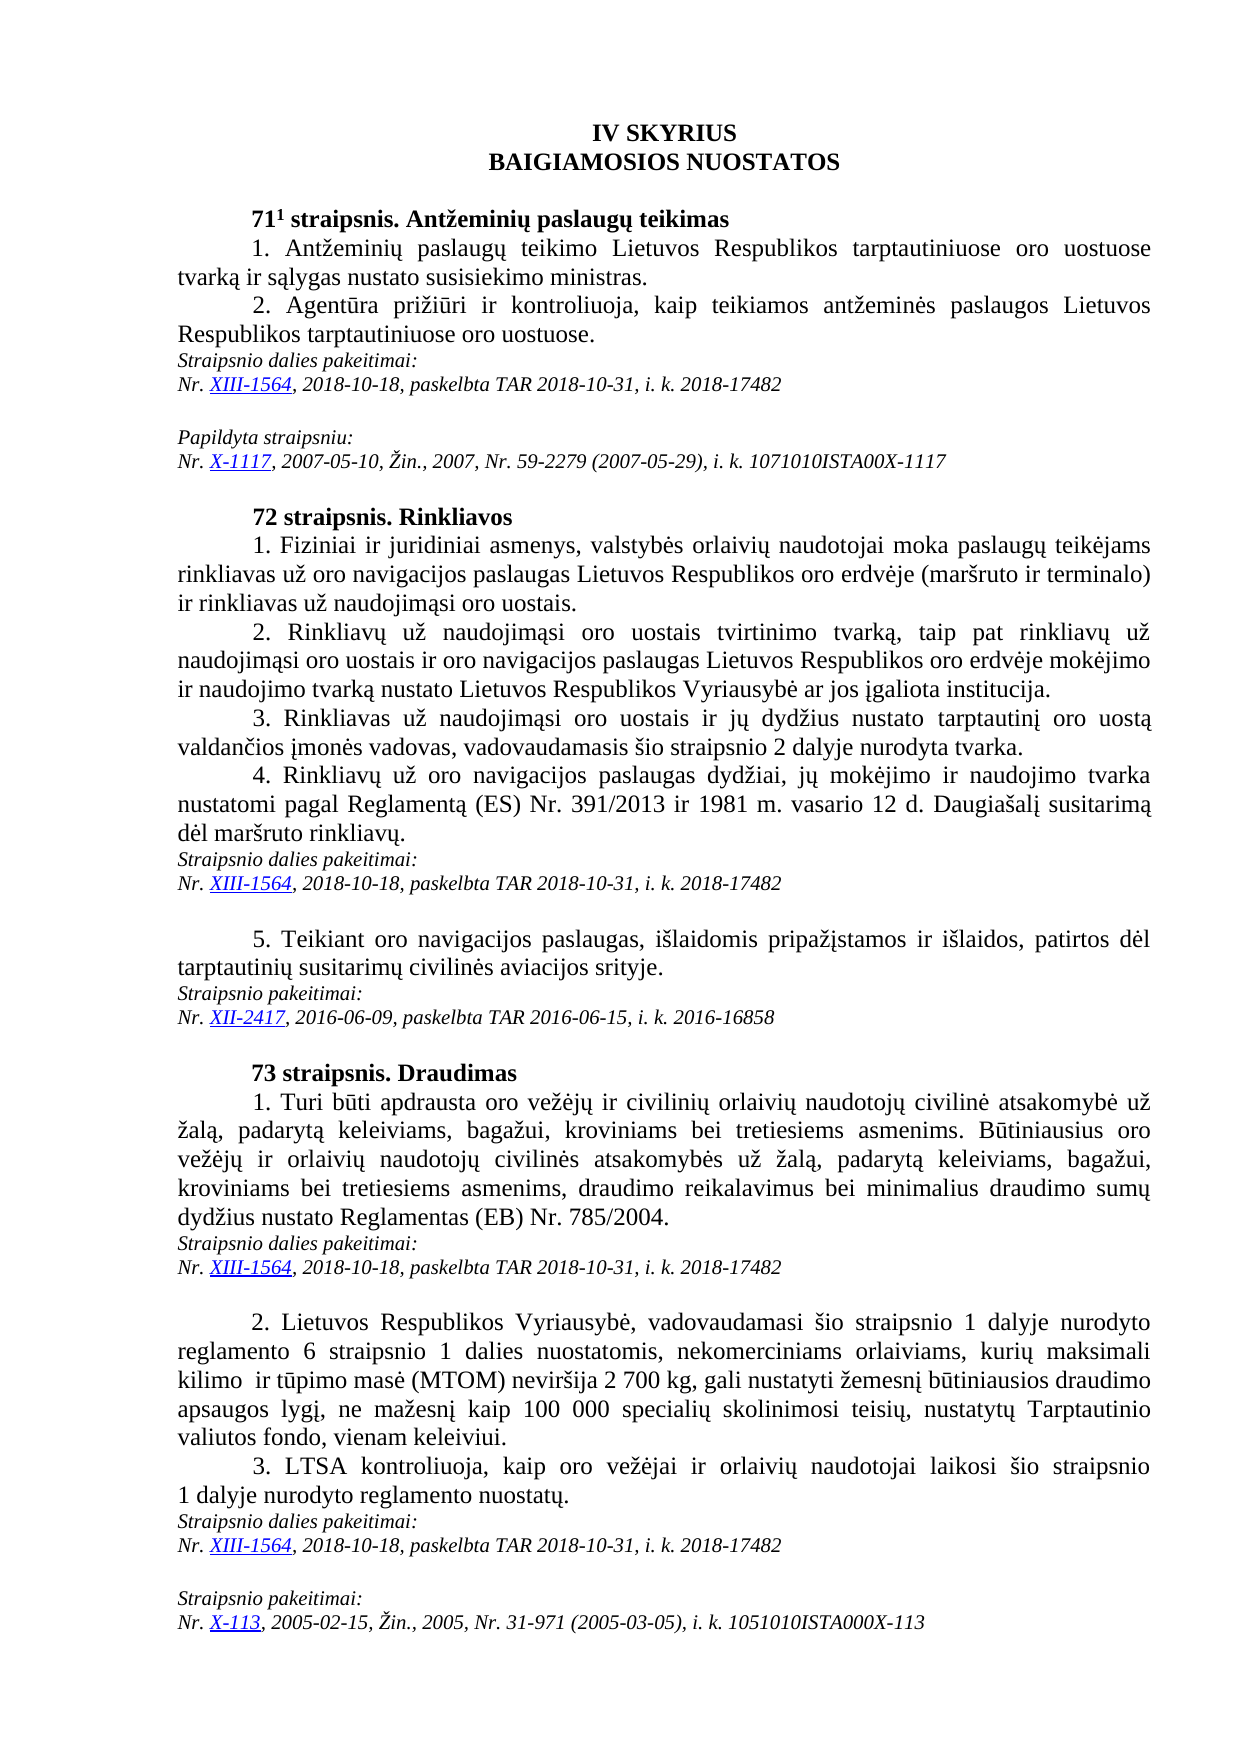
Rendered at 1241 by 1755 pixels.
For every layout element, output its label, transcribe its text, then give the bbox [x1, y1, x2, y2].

text IV SKYRIUS [177, 118, 1152, 147]
text 1. Antžeminių paslaugų teikimo Lietuvos Respublikos tarptautiniuose oro uostuose tvarką ir sąlygas nustato susisiekimo ministras. [177, 233, 1152, 291]
text 72 straipsnis. Rinkliavos [177, 502, 1152, 531]
text Straipsnio pakeitimai: [177, 1586, 1152, 1610]
text 2. Rinkliavų už naudojimąsi oro uostais tvirtinimo tvarką, taip pat rinkliavų už naudojimąsi oro uostais ir oro navigacijos paslaugas Lietuvos Respublikos oro erdvėje mokėjimo ir naudojimo tvarką nustato Lietuvos Respublikos Vyriausybė ar jos įgaliota institucija. [177, 617, 1152, 703]
text 3. LTSA kontroliuoja, kaip oro vežėjai ir orlaivių naudotojai laikosi šio straipsnio 1 dalyje nurodyto reglamento nuostatų. [177, 1451, 1152, 1509]
text Nr. X-113, 2005-02-15, Žin., 2005, Nr. 31-971 (2005-03-05), i. k. 1051010ISTA000X-113 [177, 1610, 1152, 1634]
text 5. Teikiant oro navigacijos paslaugas, išlaidomis pripažįstamos ir išlaidos, patirtos dėl tarptautinių susitarimų civilinės aviacijos srityje. [177, 924, 1152, 981]
text Straipsnio dalies pakeitimai: [177, 1231, 1152, 1255]
text Straipsnio dalies pakeitimai: [177, 847, 1152, 871]
text Nr. XIII-1564, 2018-10-18, paskelbta TAR 2018-10-31, i. k. 2018-17482 [177, 1255, 1152, 1279]
text 2. Agentūra prižiūri ir kontroliuoja, kaip teikiamos antžeminės paslaugos Lietuvos Respublikos tarptautiniuose oro uostuose. [177, 291, 1152, 348]
text 4. Rinkliavų už oro navigacijos paslaugas dydžiai, jų mokėjimo ir naudojimo tvarka nustatomi pagal Reglamentą (ES) Nr. 391/2013 ir 1981 m. vasario 12 d. Daugiašalį susitarimą dėl maršruto rinkliavų. [177, 761, 1152, 847]
text Straipsnio dalies pakeitimai: [177, 348, 1152, 372]
text Straipsnio dalies pakeitimai: [177, 1509, 1152, 1533]
text 1. Fiziniai ir juridiniai asmenys, valstybės orlaivių naudotojai moka paslaugų teikėjams rinkliavas už oro navigacijos paslaugas Lietuvos Respublikos oro erdvėje (maršruto ir terminalo) ir rinkliavas už naudojimąsi oro uostais. [177, 531, 1152, 617]
text Nr. XIII-1564, 2018-10-18, paskelbta TAR 2018-10-31, i. k. 2018-17482 [177, 372, 1152, 396]
text Papildyta straipsniu: [177, 425, 1152, 449]
text Nr. XIII-1564, 2018-10-18, paskelbta TAR 2018-10-31, i. k. 2018-17482 [177, 1533, 1152, 1557]
text 711 straipsnis. Antžeminių paslaugų teikimas [177, 204, 1152, 233]
text Straipsnio pakeitimai: [177, 981, 1152, 1005]
text 2. Lietuvos Respublikos Vyriausybė, vadovaudamasi šio straipsnio 1 dalyje nurodyto reglamento 6 straipsnio 1 dalies nuostatomis, nekomerciniams orlaiviams, kurių maksimali kilimo ir tūpimo masė (MTOM) neviršija 2 700 kg, gali nustatyti žemesnį būtiniausios draudimo apsaugos lygį, ne mažesnį kaip 100 000 specialių skolinimosi teisių, nustatytų Tarptautinio valiutos fondo, vienam keleiviui. [177, 1307, 1152, 1451]
text BAIGIAMOSIOS NUOSTATOS [177, 147, 1152, 176]
text 3. Rinkliavas už naudojimąsi oro uostais ir jų dydžius nustato tarptautinį oro uostą valdančios įmonės vadovas, vadovaudamasis šio straipsnio 2 dalyje nurodyta tvarka. [177, 703, 1152, 761]
text Nr. XII-2417, 2016-06-09, paskelbta TAR 2016-06-15, i. k. 2016-16858 [177, 1005, 1152, 1029]
text Nr. X-1117, 2007-05-10, Žin., 2007, Nr. 59-2279 (2007-05-29), i. k. 1071010ISTA00X-1117 [177, 449, 1152, 473]
text Nr. XIII-1564, 2018-10-18, paskelbta TAR 2018-10-31, i. k. 2018-17482 [177, 871, 1152, 895]
text 73 straipsnis. Draudimas [177, 1058, 1152, 1087]
text 1. Turi būti apdrausta oro vežėjų ir civilinių orlaivių naudotojų civilinė atsakomybė už žalą, padarytą keleiviams, bagažui, kroviniams bei tretiesiems asmenims. Būtiniausius oro vežėjų ir orlaivių naudotojų civilinės atsakomybės už žalą, padarytą keleiviams, bagažui, kroviniams bei tretiesiems asmenims, draudimo reikalavimus bei minimalius draudimo sumų dydžius nustato Reglamentas (EB) Nr. 785/2004. [177, 1087, 1152, 1231]
